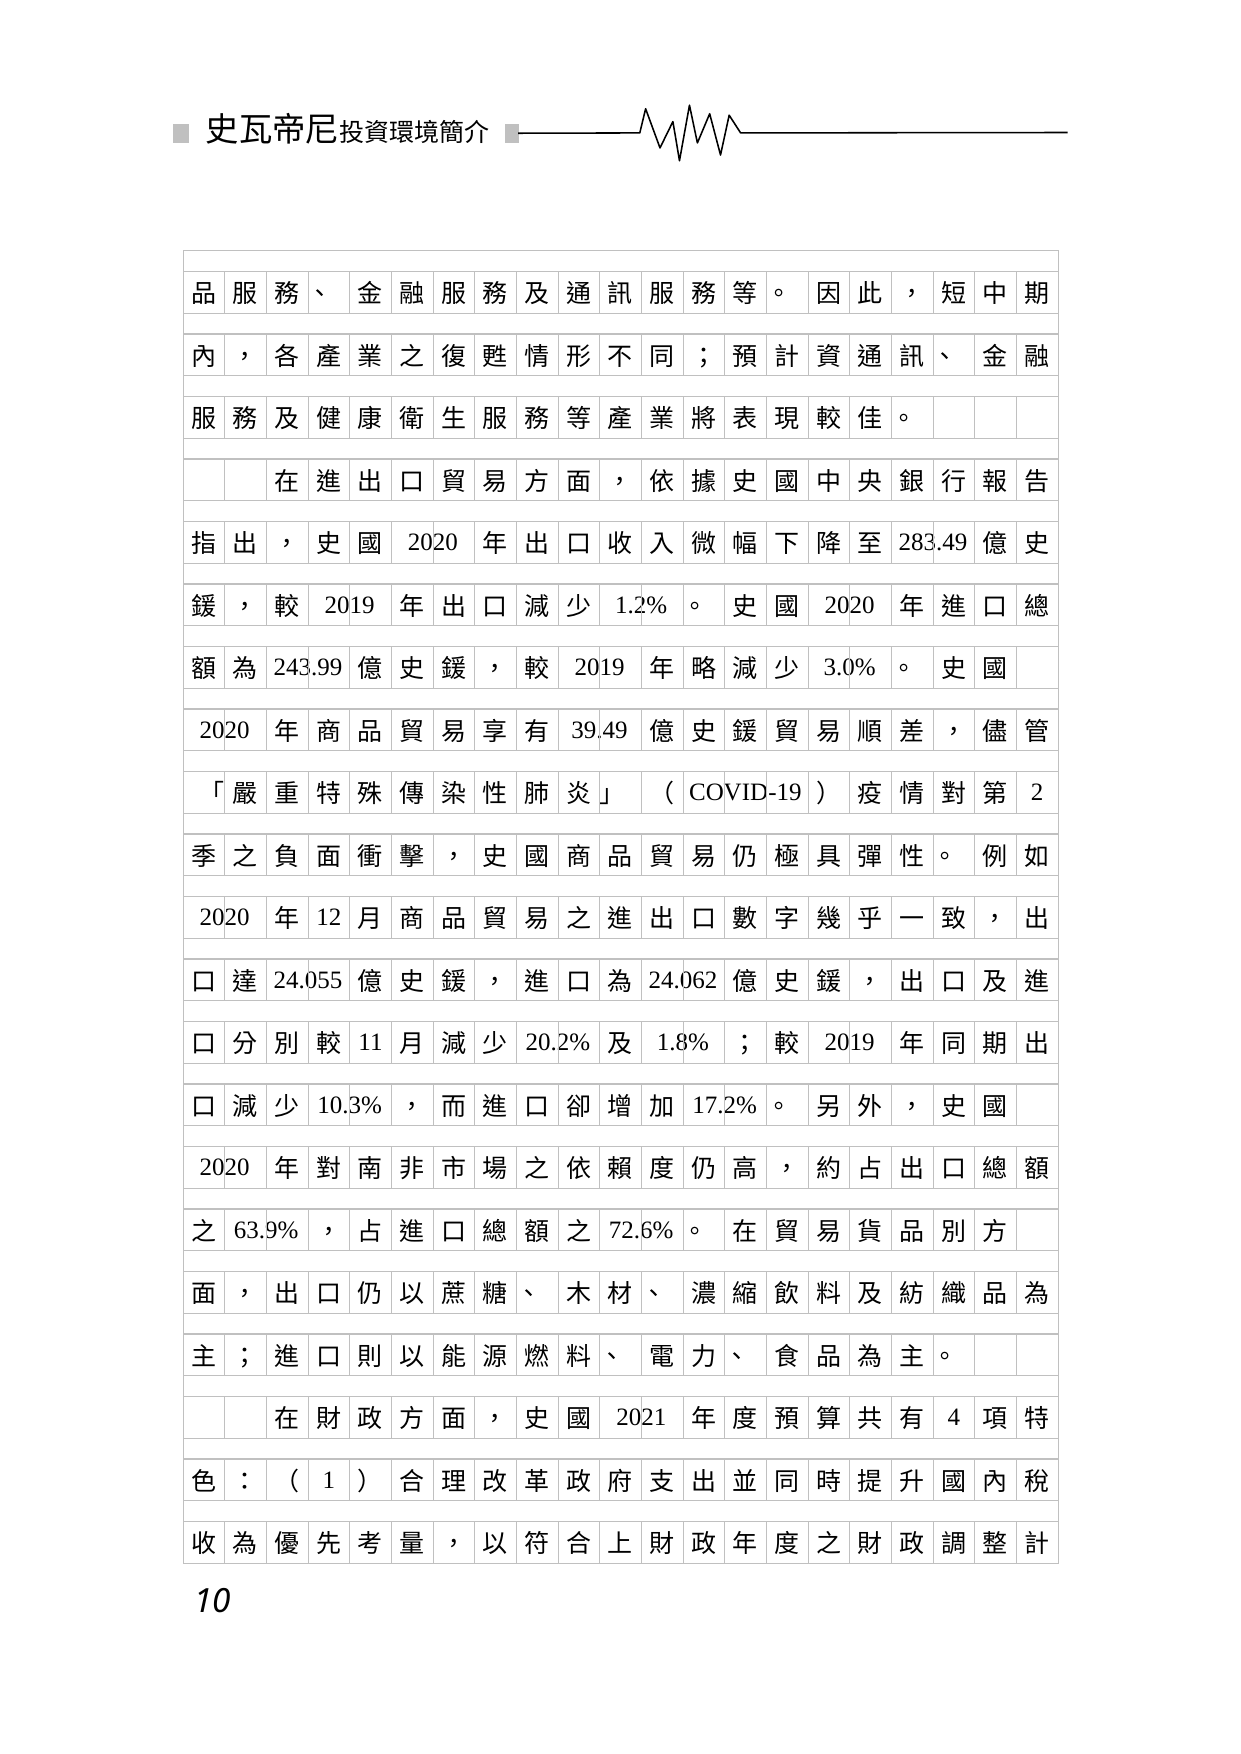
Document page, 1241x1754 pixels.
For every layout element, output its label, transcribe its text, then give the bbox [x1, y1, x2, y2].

text 在進出口貿易方面，依據史國中央銀行報告指出，史國2020年出口收入微幅下降至283.49億史鍰，較2019年出口減少1.2%。史國2020年進口總額為243.99億史鍰，較2019年略減少3.0%。史國2020年商品貿易享有39.49億史鍰貿易順差，儘管「嚴重特殊傳染性肺炎」（COVID-19）疫情對第2季之負面衝擊，史國商品貿易仍極具彈性。例如2020年12月商品貿易之進出口數字幾乎一致，出口達24.055億史鍰，進口為24.062億史鍰，出口及進口分別較11月減少20.2%及1.8%；較2019年同期出口減少10.3%，而進口卻增加17.2%。另外，史國2020年對南非市場之依賴度仍高，約占出口總額之63.9%，占進口總額之72.6%。在貿易貨品別方面，出口仍以蔗糖、木材、濃縮飲料及紡織品為主；進口則以能源燃料、電力、食品為主。 [184, 626, 1058, 646]
text 在產業部門別方面，2020年因天然作物產量低於預期，尤其甘蔗及採礦與採石業活動受限，致第1產業（農、礦原料）經濟活動自2020年之3.0%略下修至2.2%。預計2021年，在有利之天候條件下，農業及林業將成長4.5%，優於原預測之3.4%，此將使糖業及其他製糖業獲益並持續投資。第2產業（製造業）之生產與貿易受封鎖措施影響，已在2020年下半年獲得紓緩，此亦有助製造業與建築業之景氣復甦。估計2020年製造業衰退8.9%，優於先前預測之-10.0%。基於第2波疫情之影響與不確定性加劇，預估短期至中期內將嚴重衝擊經濟活動，尤其是製造業。因此，第2產業成長預估值自5.5%，下修至3.8%。惟第3產業（服務業）預估將自-4.7%，上修至0.1%，因主要子行業之業績改善，包括零售批發、住宿及食品服務、金融服務及通訊服務等。因此，短中期內，各產業之復甦情形不同；預計資通訊、金融服務及健康衛生服務等產業將表現較佳。 [184, 314, 1058, 333]
text 在進出口貿易方面，依據史國中央銀行報告指出，史國2020年出口收入微幅下降至283.49億史鍰，較2019年出口減少1.2%。史國2020年進口總額為243.99億史鍰，較2019年略減少3.0%。史國2020年商品貿易享有39.49億史鍰貿易順差，儘管「嚴重特殊傳染性肺炎」（COVID-19）疫情對第2季之負面衝擊，史國商品貿易仍極具彈性。例如2020年12月商品貿易之進出口數字幾乎一致，出口達24.055億史鍰，進口為24.062億史鍰，出口及進口分別較11月減少20.2%及1.8%；較2019年同期出口減少10.3%，而進口卻增加17.2%。另外，史國2020年對南非市場之依賴度仍高，約占出口總額之63.9%，占進口總額之72.6%。在貿易貨品別方面，出口仍以蔗糖、木材、濃縮飲料及紡織品為主；進口則以能源燃料、電力、食品為主。 [184, 501, 1058, 521]
text 在進出口貿易方面，依據史國中央銀行報告指出，史國2020年出口收入微幅下降至283.49億史鍰，較2019年出口減少1.2%。史國2020年進口總額為243.99億史鍰，較2019年略減少3.0%。史國2020年商品貿易享有39.49億史鍰貿易順差，儘管「嚴重特殊傳染性肺炎」（COVID-19）疫情對第2季之負面衝擊，史國商品貿易仍極具彈性。例如2020年12月商品貿易之進出口數字幾乎一致，出口達24.055億史鍰，進口為24.062億史鍰，出口及進口分別較11月減少20.2%及1.8%；較2019年同期出口減少10.3%，而進口卻增加17.2%。另外，史國2020年對南非市場之依賴度仍高，約占出口總額之63.9%，占進口總額之72.6%。在貿易貨品別方面，出口仍以蔗糖、木材、濃縮飲料及紡織品為主；進口則以能源燃料、電力、食品為主。 [184, 1189, 1058, 1208]
text 在進出口貿易方面，依據史國中央銀行報告指出，史國2020年出口收入微幅下降至283.49億史鍰，較2019年出口減少1.2%。史國2020年進口總額為243.99億史鍰，較2019年略減少3.0%。史國2020年商品貿易享有39.49億史鍰貿易順差，儘管「嚴重特殊傳染性肺炎」（COVID-19）疫情對第2季之負面衝擊，史國商品貿易仍極具彈性。例如2020年12月商品貿易之進出口數字幾乎一致，出口達24.055億史鍰，進口為24.062億史鍰，出口及進口分別較11月減少20.2%及1.8%；較2019年同期出口減少10.3%，而進口卻增加17.2%。另外，史國2020年對南非市場之依賴度仍高，約占出口總額之63.9%，占進口總額之72.6%。在貿易貨品別方面，出口仍以蔗糖、木材、濃縮飲料及紡織品為主；進口則以能源燃料、電力、食品為主。 [184, 814, 1058, 833]
text 在進出口貿易方面，依據史國中央銀行報告指出，史國2020年出口收入微幅下降至283.49億史鍰，較2019年出口減少1.2%。史國2020年進口總額為243.99億史鍰，較2019年略減少3.0%。史國2020年商品貿易享有39.49億史鍰貿易順差，儘管「嚴重特殊傳染性肺炎」（COVID-19）疫情對第2季之負面衝擊，史國商品貿易仍極具彈性。例如2020年12月商品貿易之進出口數字幾乎一致，出口達24.055億史鍰，進口為24.062億史鍰，出口及進口分別較11月減少20.2%及1.8%；較2019年同期出口減少10.3%，而進口卻增加17.2%。另外，史國2020年對南非市場之依賴度仍高，約占出口總額之63.9%，占進口總額之72.6%。在貿易貨品別方面，出口仍以蔗糖、木材、濃縮飲料及紡織品為主；進口則以能源燃料、電力、食品為主。 [184, 1064, 1058, 1083]
text 在進出口貿易方面，依據史國中央銀行報告指出，史國2020年出口收入微幅下降至283.49億史鍰，較2019年出口減少1.2%。史國2020年進口總額為243.99億史鍰，較2019年略減少3.0%。史國2020年商品貿易享有39.49億史鍰貿易順差，儘管「嚴重特殊傳染性肺炎」（COVID-19）疫情對第2季之負面衝擊，史國商品貿易仍極具彈性。例如2020年12月商品貿易之進出口數字幾乎一致，出口達24.055億史鍰，進口為24.062億史鍰，出口及進口分別較11月減少20.2%及1.8%；較2019年同期出口減少10.3%，而進口卻增加17.2%。另外，史國2020年對南非市場之依賴度仍高，約占出口總額之63.9%，占進口總額之72.6%。在貿易貨品別方面，出口仍以蔗糖、木材、濃縮飲料及紡織品為主；進口則以能源燃料、電力、食品為主。 [184, 564, 1058, 583]
text 在進出口貿易方面，依據史國中央銀行報告指出，史國2020年出口收入微幅下降至283.49億史鍰，較2019年出口減少1.2%。史國2020年進口總額為243.99億史鍰，較2019年略減少3.0%。史國2020年商品貿易享有39.49億史鍰貿易順差，儘管「嚴重特殊傳染性肺炎」（COVID-19）疫情對第2季之負面衝擊，史國商品貿易仍極具彈性。例如2020年12月商品貿易之進出口數字幾乎一致，出口達24.055億史鍰，進口為24.062億史鍰，出口及進口分別較11月減少20.2%及1.8%；較2019年同期出口減少10.3%，而進口卻增加17.2%。另外，史國2020年對南非市場之依賴度仍高，約占出口總額之63.9%，占進口總額之72.6%。在貿易貨品別方面，出口仍以蔗糖、木材、濃縮飲料及紡織品為主；進口則以能源燃料、電力、食品為主。 [184, 751, 1058, 771]
text 在進出口貿易方面，依據史國中央銀行報告指出，史國2020年出口收入微幅下降至283.49億史鍰，較2019年出口減少1.2%。史國2020年進口總額為243.99億史鍰，較2019年略減少3.0%。史國2020年商品貿易享有39.49億史鍰貿易順差，儘管「嚴重特殊傳染性肺炎」（COVID-19）疫情對第2季之負面衝擊，史國商品貿易仍極具彈性。例如2020年12月商品貿易之進出口數字幾乎一致，出口達24.055億史鍰，進口為24.062億史鍰，出口及進口分別較11月減少20.2%及1.8%；較2019年同期出口減少10.3%，而進口卻增加17.2%。另外，史國2020年對南非市場之依賴度仍高，約占出口總額之63.9%，占進口總額之72.6%。在貿易貨品別方面，出口仍以蔗糖、木材、濃縮飲料及紡織品為主；進口則以能源燃料、電力、食品為主。 [184, 1251, 1058, 1271]
text 在進出口貿易方面，依據史國中央銀行報告指出，史國2020年出口收入微幅下降至283.49億史鍰，較2019年出口減少1.2%。史國2020年進口總額為243.99億史鍰，較2019年略減少3.0%。史國2020年商品貿易享有39.49億史鍰貿易順差，儘管「嚴重特殊傳染性肺炎」（COVID-19）疫情對第2季之負面衝擊，史國商品貿易仍極具彈性。例如2020年12月商品貿易之進出口數字幾乎一致，出口達24.055億史鍰，進口為24.062億史鍰，出口及進口分別較11月減少20.2%及1.8%；較2019年同期出口減少10.3%，而進口卻增加17.2%。另外，史國2020年對南非市場之依賴度仍高，約占出口總額之63.9%，占進口總額之72.6%。在貿易貨品別方面，出口仍以蔗糖、木材、濃縮飲料及紡織品為主；進口則以能源燃料、電力、食品為主。 [184, 689, 1058, 708]
text 在進出口貿易方面，依據史國中央銀行報告指出，史國2020年出口收入微幅下降至283.49億史鍰，較2019年出口減少1.2%。史國2020年進口總額為243.99億史鍰，較2019年略減少3.0%。史國2020年商品貿易享有39.49億史鍰貿易順差，儘管「嚴重特殊傳染性肺炎」（COVID-19）疫情對第2季之負面衝擊，史國商品貿易仍極具彈性。例如2020年12月商品貿易之進出口數字幾乎一致，出口達24.055億史鍰，進口為24.062億史鍰，出口及進口分別較11月減少20.2%及1.8%；較2019年同期出口減少10.3%，而進口卻增加17.2%。另外，史國2020年對南非市場之依賴度仍高，約占出口總額之63.9%，占進口總額之72.6%。在貿易貨品別方面，出口仍以蔗糖、木材、濃縮飲料及紡織品為主；進口則以能源燃料、電力、食品為主。 [184, 939, 1058, 958]
text 在進出口貿易方面，依據史國中央銀行報告指出，史國2020年出口收入微幅下降至283.49億史鍰，較2019年出口減少1.2%。史國2020年進口總額為243.99億史鍰，較2019年略減少3.0%。史國2020年商品貿易享有39.49億史鍰貿易順差，儘管「嚴重特殊傳染性肺炎」（COVID-19）疫情對第2季之負面衝擊，史國商品貿易仍極具彈性。例如2020年12月商品貿易之進出口數字幾乎一致，出口達24.055億史鍰，進口為24.062億史鍰，出口及進口分別較11月減少20.2%及1.8%；較2019年同期出口減少10.3%，而進口卻增加17.2%。另外，史國2020年對南非市場之依賴度仍高，約占出口總額之63.9%，占進口總額之72.6%。在貿易貨品別方面，出口仍以蔗糖、木材、濃縮飲料及紡織品為主；進口則以能源燃料、電力、食品為主。 [184, 1126, 1058, 1146]
text 在財政方面，史國2021年度預算共有4項特色：（1）合理改革政府支出並同時提升國內稅收為優先考量，以符合上財政年度之財政調整計畫（Fiscal Adjustment Plan, FAP）。（2）預算規劃不僅須達財政重整，亦足以讓政府執行增加社會福利及防疫醫療等重大計畫。（3）反映政府保護民眾免受疫情之害，且透過後「嚴重特殊傳染性肺炎」（COVID-19）疫情之經濟復甦計畫（Post Covid-19 Economic Recovery Plan），激勵民營企業參與，確保創造就業，保障百姓生計。（4）經濟復甦計畫已開始創造就業機會，為因應疫情史國企業已調整產業模式，且開始生產個人保護裝備及消毒液等抗疫產品。史國2021/22年度總歲入預計為194億5,000萬史鍰（以1美元兌15元史鍰計，折合約12億9,000萬美元），包括援贈款4億1,100萬史鍰、南部非洲關稅同盟（SACU）收入收入63億8,000萬史鍰、非SACU收入126億6,000萬史鍰等。年度總歲出預計為240億4,000萬史鍰（約16億200萬美元，較2020略減0.12%），包括經常門支出159億8,000萬史鍰（金額較2020年減少3.2%，約占2021年總歲出66.5%）、資本門支出63億7,000萬史鍰（維持與2020年相同數額，約占2021年總歲出27%），歲入歲出相抵，赤字達46億史鍰。截至2020年12月史國國內及國外債務共254億史鍰，占史國40%GDP，其中國大陸內債務占24.7%，國外占15.5%。 [184, 1376, 1058, 1396]
text 在產業部門別方面，2020年因天然作物產量低於預期，尤其甘蔗及採礦與採石業活動受限，致第1產業（農、礦原料）經濟活動自2020年之3.0%略下修至2.2%。預計2021年，在有利之天候條件下，農業及林業將成長4.5%，優於原預測之3.4%，此將使糖業及其他製糖業獲益並持續投資。第2產業（製造業）之生產與貿易受封鎖措施影響，已在2020年下半年獲得紓緩，此亦有助製造業與建築業之景氣復甦。估計2020年製造業衰退8.9%，優於先前預測之-10.0%。基於第2波疫情之影響與不確定性加劇，預估短期至中期內將嚴重衝擊經濟活動，尤其是製造業。因此，第2產業成長預估值自5.5%，下修至3.8%。惟第3產業（服務業）預估將自-4.7%，上修至0.1%，因主要子行業之業績改善，包括零售批發、住宿及食品服務、金融服務及通訊服務等。因此，短中期內，各產業之復甦情形不同；預計資通訊、金融服務及健康衛生服務等產業將表現較佳。 [184, 376, 1058, 396]
text 在財政方面，史國2021年度預算共有4項特色：（1）合理改革政府支出並同時提升國內稅收為優先考量，以符合上財政年度之財政調整計畫（Fiscal Adjustment Plan, FAP）。（2）預算規劃不僅須達財政重整，亦足以讓政府執行增加社會福利及防疫醫療等重大計畫。（3）反映政府保護民眾免受疫情之害，且透過後「嚴重特殊傳染性肺炎」（COVID-19）疫情之經濟復甦計畫（Post Covid-19 Economic Recovery Plan），激勵民營企業參與，確保創造就業，保障百姓生計。（4）經濟復甦計畫已開始創造就業機會，為因應疫情史國企業已調整產業模式，且開始生產個人保護裝備及消毒液等抗疫產品。史國2021/22年度總歲入預計為194億5,000萬史鍰（以1美元兌15元史鍰計，折合約12億9,000萬美元），包括援贈款4億1,100萬史鍰、南部非洲關稅同盟（SACU）收入收入63億8,000萬史鍰、非SACU收入126億6,000萬史鍰等。年度總歲出預計為240億4,000萬史鍰（約16億200萬美元，較2020略減0.12%），包括經常門支出159億8,000萬史鍰（金額較2020年減少3.2%，約占2021年總歲出66.5%）、資本門支出63億7,000萬史鍰（維持與2020年相同數額，約占2021年總歲出27%），歲入歲出相抵，赤字達46億史鍰。截至2020年12月史國國內及國外債務共254億史鍰，占史國40%GDP，其中國大陸內債務占24.7%，國外占15.5%。 [184, 1501, 1058, 1521]
text 在進出口貿易方面，依據史國中央銀行報告指出，史國2020年出口收入微幅下降至283.49億史鍰，較2019年出口減少1.2%。史國2020年進口總額為243.99億史鍰，較2019年略減少3.0%。史國2020年商品貿易享有39.49億史鍰貿易順差，儘管「嚴重特殊傳染性肺炎」（COVID-19）疫情對第2季之負面衝擊，史國商品貿易仍極具彈性。例如2020年12月商品貿易之進出口數字幾乎一致，出口達24.055億史鍰，進口為24.062億史鍰，出口及進口分別較11月減少20.2%及1.8%；較2019年同期出口減少10.3%，而進口卻增加17.2%。另外，史國2020年對南非市場之依賴度仍高，約占出口總額之63.9%，占進口總額之72.6%。在貿易貨品別方面，出口仍以蔗糖、木材、濃縮飲料及紡織品為主；進口則以能源燃料、電力、食品為主。 [184, 439, 1058, 458]
text 在進出口貿易方面，依據史國中央銀行報告指出，史國2020年出口收入微幅下降至283.49億史鍰，較2019年出口減少1.2%。史國2020年進口總額為243.99億史鍰，較2019年略減少3.0%。史國2020年商品貿易享有39.49億史鍰貿易順差，儘管「嚴重特殊傳染性肺炎」（COVID-19）疫情對第2季之負面衝擊，史國商品貿易仍極具彈性。例如2020年12月商品貿易之進出口數字幾乎一致，出口達24.055億史鍰，進口為24.062億史鍰，出口及進口分別較11月減少20.2%及1.8%；較2019年同期出口減少10.3%，而進口卻增加17.2%。另外，史國2020年對南非市場之依賴度仍高，約占出口總額之63.9%，占進口總額之72.6%。在貿易貨品別方面，出口仍以蔗糖、木材、濃縮飲料及紡織品為主；進口則以能源燃料、電力、食品為主。 [184, 1001, 1058, 1021]
text 在進出口貿易方面，依據史國中央銀行報告指出，史國2020年出口收入微幅下降至283.49億史鍰，較2019年出口減少1.2%。史國2020年進口總額為243.99億史鍰，較2019年略減少3.0%。史國2020年商品貿易享有39.49億史鍰貿易順差，儘管「嚴重特殊傳染性肺炎」（COVID-19）疫情對第2季之負面衝擊，史國商品貿易仍極具彈性。例如2020年12月商品貿易之進出口數字幾乎一致，出口達24.055億史鍰，進口為24.062億史鍰，出口及進口分別較11月減少20.2%及1.8%；較2019年同期出口減少10.3%，而進口卻增加17.2%。另外，史國2020年對南非市場之依賴度仍高，約占出口總額之63.9%，占進口總額之72.6%。在貿易貨品別方面，出口仍以蔗糖、木材、濃縮飲料及紡織品為主；進口則以能源燃料、電力、食品為主。 [184, 1314, 1058, 1333]
text 在財政方面，史國2021年度預算共有4項特色：（1）合理改革政府支出並同時提升國內稅收為優先考量，以符合上財政年度之財政調整計畫（Fiscal Adjustment Plan, FAP）。（2）預算規劃不僅須達財政重整，亦足以讓政府執行增加社會福利及防疫醫療等重大計畫。（3）反映政府保護民眾免受疫情之害，且透過後「嚴重特殊傳染性肺炎」（COVID-19）疫情之經濟復甦計畫（Post Covid-19 Economic Recovery Plan），激勵民營企業參與，確保創造就業，保障百姓生計。（4）經濟復甦計畫已開始創造就業機會，為因應疫情史國企業已調整產業模式，且開始生產個人保護裝備及消毒液等抗疫產品。史國2021/22年度總歲入預計為194億5,000萬史鍰（以1美元兌15元史鍰計，折合約12億9,000萬美元），包括援贈款4億1,100萬史鍰、南部非洲關稅同盟（SACU）收入收入63億8,000萬史鍰、非SACU收入126億6,000萬史鍰等。年度總歲出預計為240億4,000萬史鍰（約16億200萬美元，較2020略減0.12%），包括經常門支出159億8,000萬史鍰（金額較2020年減少3.2%，約占2021年總歲出66.5%）、資本門支出63億7,000萬史鍰（維持與2020年相同數額，約占2021年總歲出27%），歲入歲出相抵，赤字達46億史鍰。截至2020年12月史國國內及國外債務共254億史鍰，占史國40%GDP，其中國大陸內債務占24.7%，國外占15.5%。 [184, 1439, 1058, 1458]
text 在產業部門別方面，2020年因天然作物產量低於預期，尤其甘蔗及採礦與採石業活動受限，致第1產業（農、礦原料）經濟活動自2020年之3.0%略下修至2.2%。預計2021年，在有利之天候條件下，農業及林業將成長4.5%，優於原預測之3.4%，此將使糖業及其他製糖業獲益並持續投資。第2產業（製造業）之生產與貿易受封鎖措施影響，已在2020年下半年獲得紓緩，此亦有助製造業與建築業之景氣復甦。估計2020年製造業衰退8.9%，優於先前預測之-10.0%。基於第2波疫情之影響與不確定性加劇，預估短期至中期內將嚴重衝擊經濟活動，尤其是製造業。因此，第2產業成長預估值自5.5%，下修至3.8%。惟第3產業（服務業）預估將自-4.7%，上修至0.1%，因主要子行業之業績改善，包括零售批發、住宿及食品服務、金融服務及通訊服務等。因此，短中期內，各產業之復甦情形不同；預計資通訊、金融服務及健康衛生服務等產業將表現較佳。 [184, 251, 1058, 271]
text 在進出口貿易方面，依據史國中央銀行報告指出，史國2020年出口收入微幅下降至283.49億史鍰，較2019年出口減少1.2%。史國2020年進口總額為243.99億史鍰，較2019年略減少3.0%。史國2020年商品貿易享有39.49億史鍰貿易順差，儘管「嚴重特殊傳染性肺炎」（COVID-19）疫情對第2季之負面衝擊，史國商品貿易仍極具彈性。例如2020年12月商品貿易之進出口數字幾乎一致，出口達24.055億史鍰，進口為24.062億史鍰，出口及進口分別較11月減少20.2%及1.8%；較2019年同期出口減少10.3%，而進口卻增加17.2%。另外，史國2020年對南非市場之依賴度仍高，約占出口總額之63.9%，占進口總額之72.6%。在貿易貨品別方面，出口仍以蔗糖、木材、濃縮飲料及紡織品為主；進口則以能源燃料、電力、食品為主。 [184, 876, 1058, 896]
